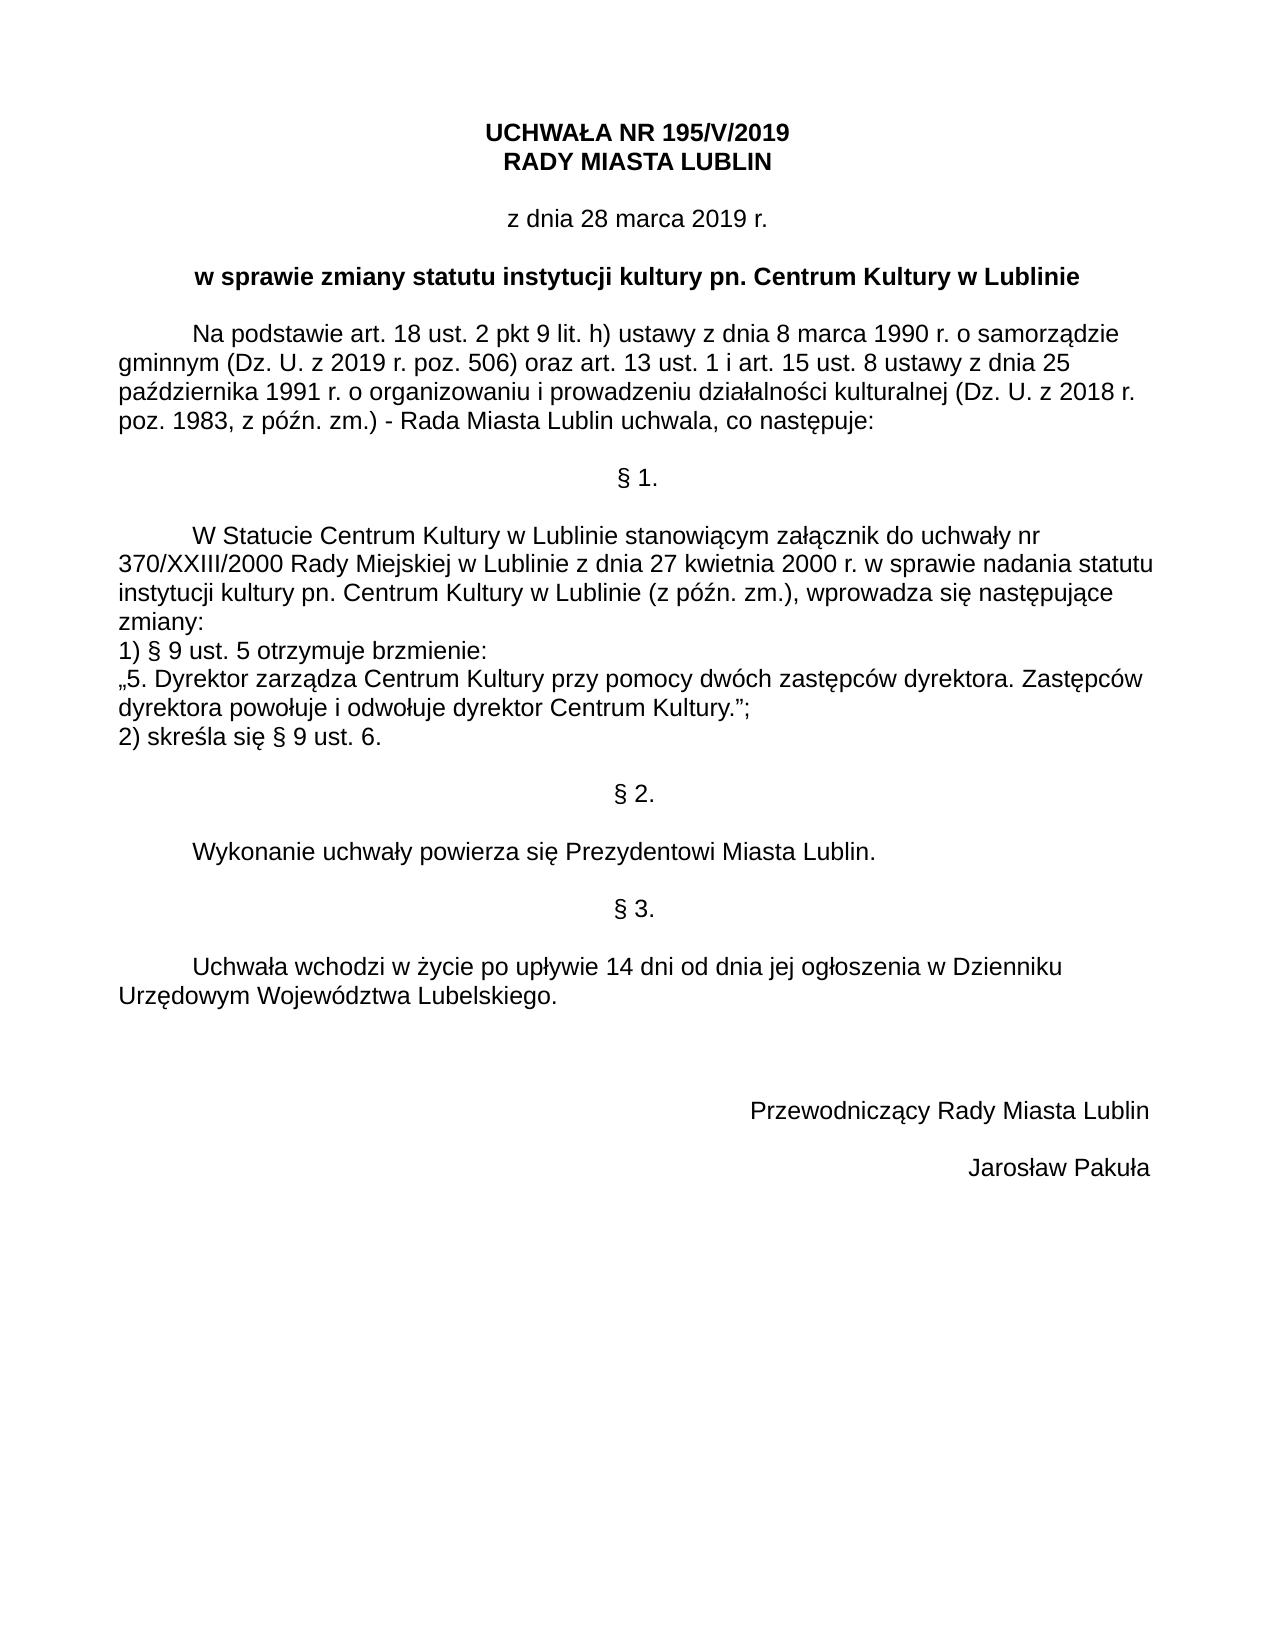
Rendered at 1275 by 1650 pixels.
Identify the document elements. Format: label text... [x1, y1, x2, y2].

text UCHWAŁA NR 195/V/2019 [118, 118, 1157, 147]
text Jarosław Pakuła [118, 1153, 1157, 1182]
text z dnia 28 marca 2019 r. [118, 204, 1157, 233]
text Na podstawie art. 18 ust. 2 pkt 9 lit. h) ustawy z dnia 8 marca 1990 r. o samorządzie gminnym (Dz. U. z 2019 r. poz. 506) oraz art. 13 ust. 1 i art. 15 ust. 8 ustawy z dnia 25 października 1991 r. o organizowaniu i prowadzeniu działalności kulturalnej (Dz. U. z 2018 r. poz. 1983, z późn. zm.) - Rada Miasta Lublin uchwala, co następuje: [118, 319, 1157, 434]
text § 1. [118, 463, 1157, 492]
text Przewodniczący Rady Miasta Lublin [118, 1096, 1157, 1124]
text Wykonanie uchwały powierza się Prezydentowi Miasta Lublin. [118, 837, 1157, 866]
text 1) § 9 ust. 5 otrzymuje brzmienie: [118, 636, 1157, 664]
text 2) skreśla się § 9 ust. 6. [118, 722, 1157, 751]
text Uchwała wchodzi w życie po upływie 14 dni od dnia jej ogłoszenia w Dzienniku Urzędowym Województwa Lubelskiego. [118, 952, 1157, 1009]
text § 3. [118, 894, 1157, 923]
text w sprawie zmiany statutu instytucji kultury pn. Centrum Kultury w Lublinie [118, 262, 1157, 291]
text W Statucie Centrum Kultury w Lublinie stanowiącym załącznik do uchwały nr 370/XXIII/2000 Rady Miejskiej w Lublinie z dnia 27 kwietnia 2000 r. w sprawie nadania statutu instytucji kultury pn. Centrum Kultury w Lublinie (z późn. zm.), wprowadza się następujące zmiany: [118, 521, 1157, 636]
text RADY MIASTA LUBLIN [118, 147, 1157, 176]
text „5. Dyrektor zarządza Centrum Kultury przy pomocy dwóch zastępców dyrektora. Zastępców dyrektora powołuje i odwołuje dyrektor Centrum Kultury.”; [118, 664, 1157, 722]
text § 2. [118, 779, 1157, 808]
